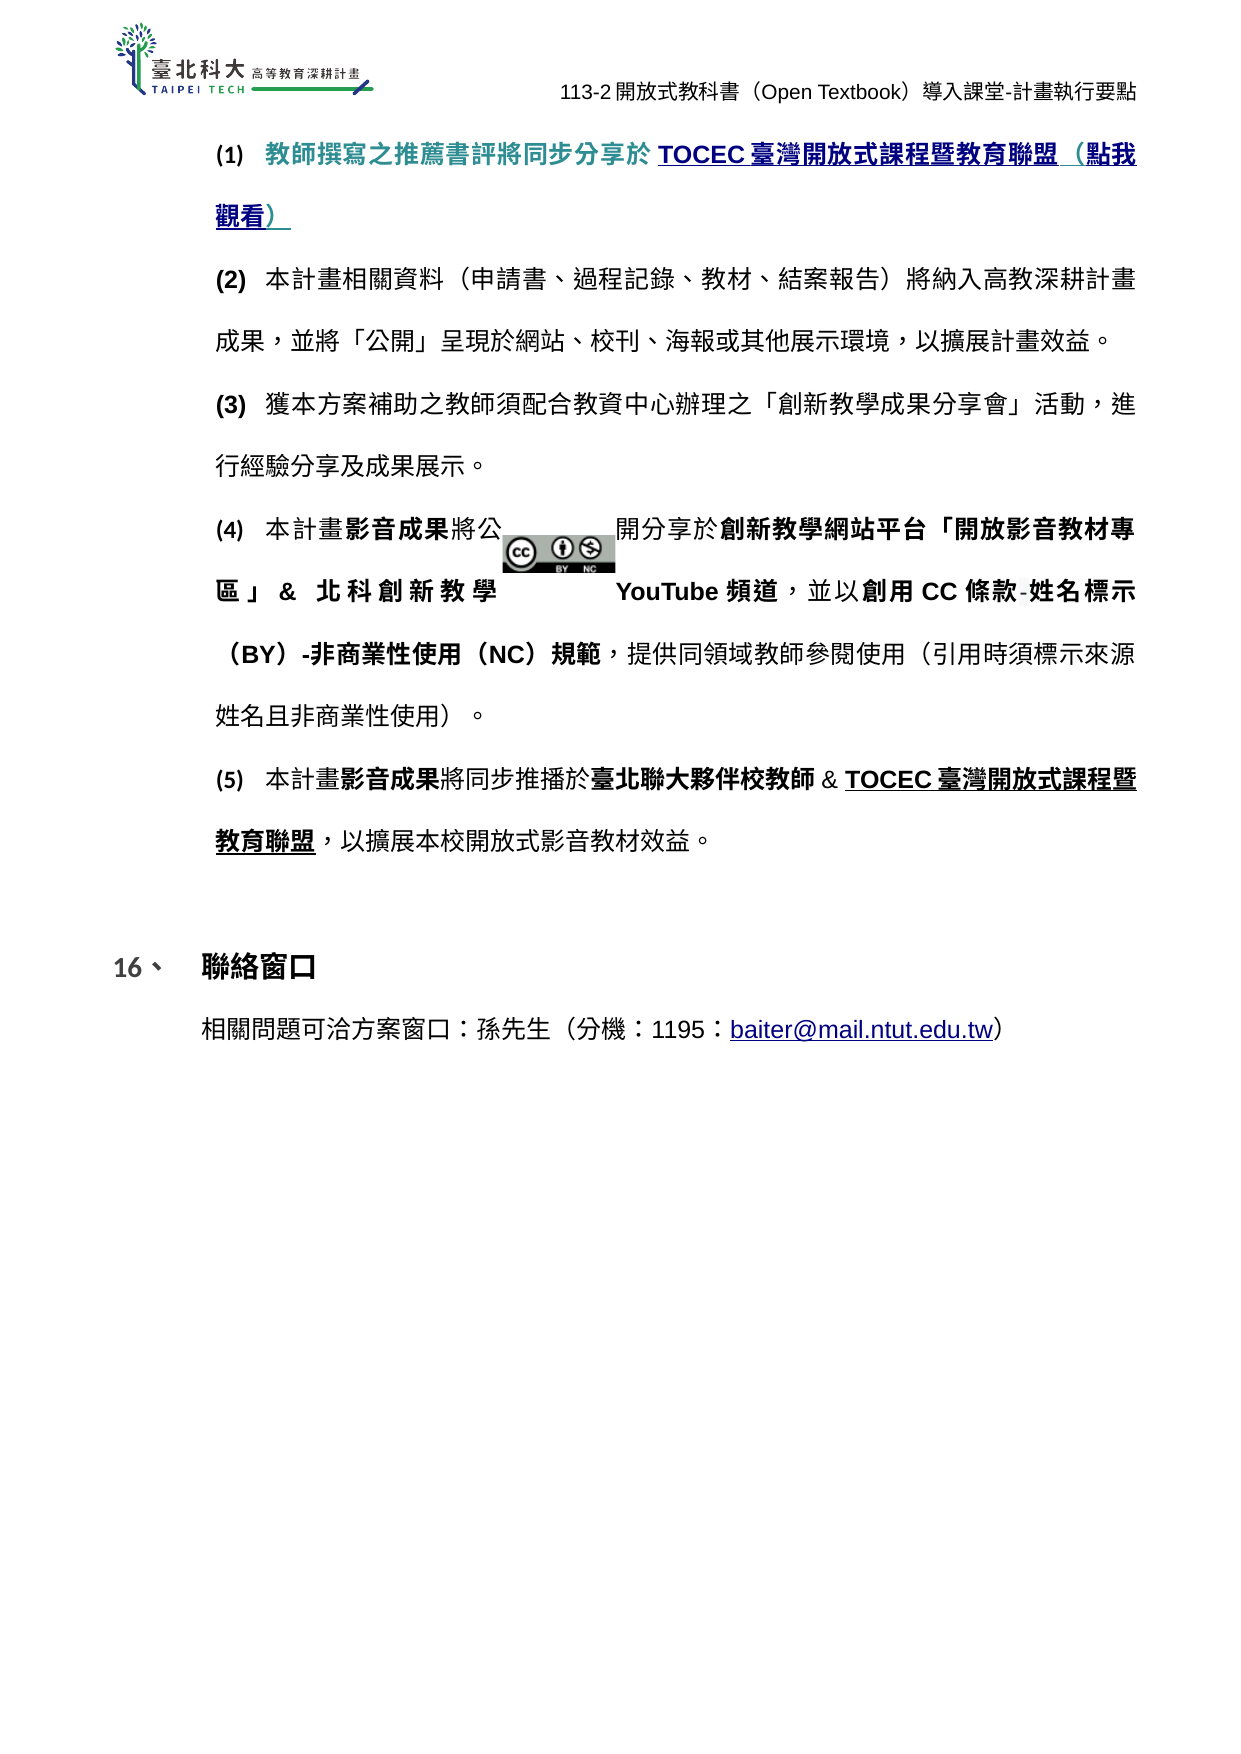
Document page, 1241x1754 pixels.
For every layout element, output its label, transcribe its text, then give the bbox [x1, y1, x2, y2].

list 本計畫相關資料（申請書、過程記錄、教材、結案報告）將納入高教深耕計畫成果，並將「公開」呈現於網站、校刊、海報或其他展示環境，以擴展計畫效益。 [216, 236, 1137, 361]
list 本計畫影音成果將公開分享於創新教學網站平台「開放影音教材專區」& 北科創新教學YouTube頻道，並以創用CC條款-姓名標示（BY）-非商業性使用（NC）規範，提供同領域教師參閱使用（引用時須標示來源姓名且非商業性使用）。 [216, 486, 1137, 736]
list 本計畫影音成果將同步推播於臺北聯大夥伴校教師 & TOCEC臺灣開放式課程暨教育聯盟，以擴展本校開放式影音教材效益。 [216, 736, 1137, 861]
list 聯絡窗口 相關問題可洽方案窗口：孫先生（分機：1195：baiter@mail.ntut.edu.tw） [112, 923, 1137, 1048]
list 獲本方案補助之教師須配合教資中心辦理之「創新教學成果分享會」活動，進行經驗分享及成果展示。 [216, 361, 1137, 486]
list 教師撰寫之推薦書評將同步分享於TOCEC臺灣開放式課程暨教育聯盟（點我觀看） [216, 111, 1137, 236]
